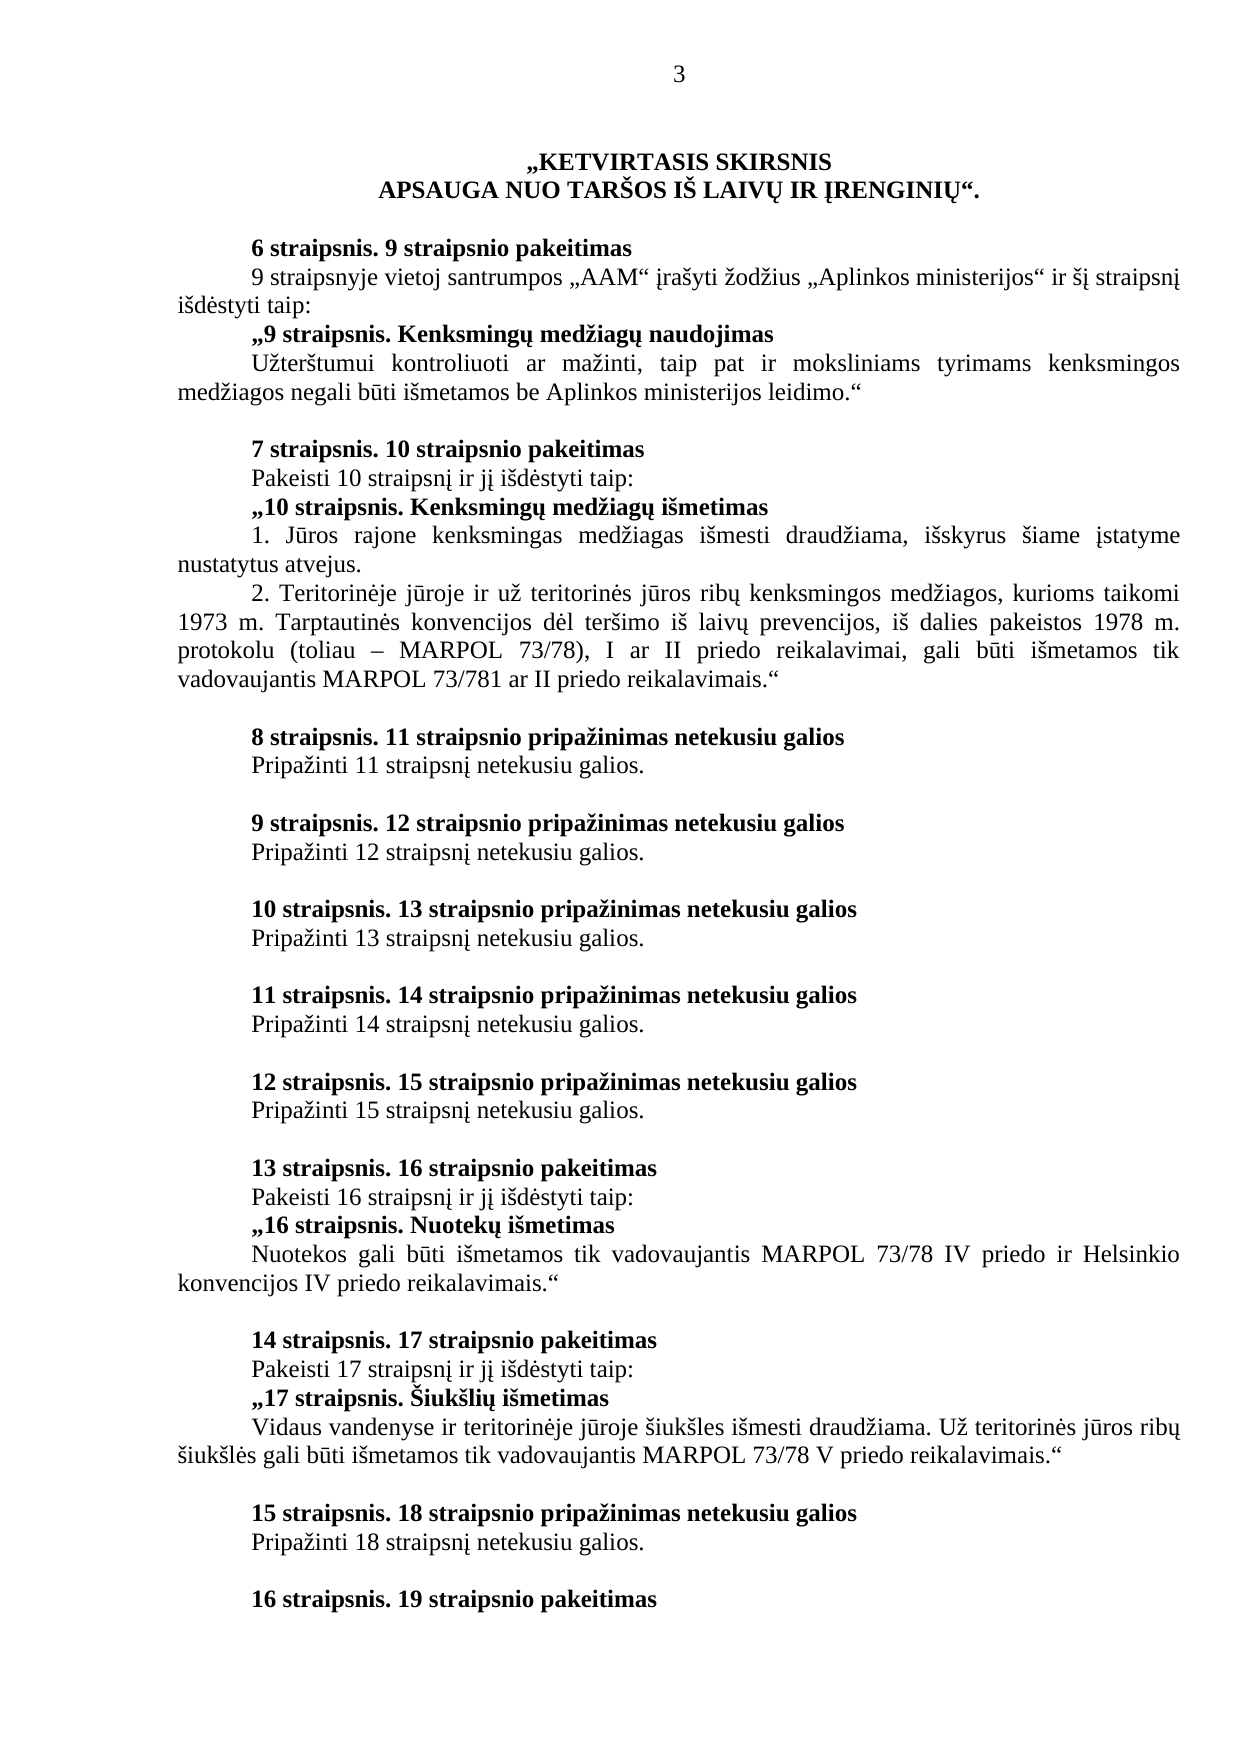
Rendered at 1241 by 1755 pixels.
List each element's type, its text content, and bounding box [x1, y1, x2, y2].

text Pripažinti 14 straipsnį netekusiu galios. [177, 1009, 1181, 1038]
text Pripažinti 11 straipsnį netekusiu galios. [177, 751, 1181, 779]
text 7 straipsnis. 10 straipsnio pakeitimas [177, 434, 1181, 463]
text 14 straipsnis. 17 straipsnio pakeitimas [177, 1326, 1181, 1354]
text Pripažinti 13 straipsnį netekusiu galios. [177, 923, 1181, 952]
text 9 straipsnis. 12 straipsnio pripažinimas netekusiu galios [177, 808, 1181, 837]
text Pakeisti 10 straipsnį ir jį išdėstyti taip: [177, 463, 1181, 492]
text 15 straipsnis. 18 straipsnio pripažinimas netekusiu galios [177, 1498, 1181, 1527]
text Užterštumui kontroliuoti ar mažinti, taip pat ir moksliniams tyrimams kenksmingos medžiagos negali būti išmetamos be Aplinkos ministerijos leidimo.“ [177, 348, 1181, 406]
text „KETVIRTASIS SKIRSNIS [177, 147, 1181, 176]
text 11 straipsnis. 14 straipsnio pripažinimas netekusiu galios [177, 981, 1181, 1009]
text 6 straipsnis. 9 straipsnio pakeitimas [177, 233, 1181, 262]
text Pakeisti 17 straipsnį ir jį išdėstyti taip: [177, 1354, 1181, 1383]
text Nuotekos gali būti išmetamos tik vadovaujantis MARPOL 73/78 IV priedo ir Helsinkio konvencijos IV priedo reikalavimais.“ [177, 1239, 1181, 1297]
text Pripažinti 15 straipsnį netekusiu galios. [177, 1096, 1181, 1124]
text 2. Teritorinėje jūroje ir už teritorinės jūros ribų kenksmingos medžiagos, kurioms taikomi 1973 m. Tarptautinės konvencijos dėl teršimo iš laivų prevencijos, iš dalies pakeistos 1978 m. protokolu (toliau – MARPOL 73/78), I ar II priedo reikalavimai, gali būti išmetamos tik vadovaujantis MARPOL 73/781 ar II priedo reikalavimais.“ [177, 578, 1181, 693]
text APSAUGA NUO TARŠOS IŠ LAIVŲ IR ĮRENGINIŲ“. [177, 176, 1181, 204]
text Pripažinti 12 straipsnį netekusiu galios. [177, 837, 1181, 866]
text 8 straipsnis. 11 straipsnio pripažinimas netekusiu galios [177, 722, 1181, 751]
text Pakeisti 16 straipsnį ir jį išdėstyti taip: [177, 1182, 1181, 1211]
text 13 straipsnis. 16 straipsnio pakeitimas [177, 1153, 1181, 1182]
text „17 straipsnis. Šiukšlių išmetimas [177, 1383, 1181, 1412]
text „16 straipsnis. Nuotekų išmetimas [177, 1211, 1181, 1239]
text 1. Jūros rajone kenksmingas medžiagas išmesti draudžiama, išskyrus šiame įstatyme nustatytus atvejus. [177, 521, 1181, 578]
text „9 straipsnis. Kenksmingų medžiagų naudojimas [177, 319, 1181, 348]
text Vidaus vandenyse ir teritorinėje jūroje šiukšles išmesti draudžiama. Už teritorinės jūros ribų šiukšlės gali būti išmetamos tik vadovaujantis MARPOL 73/78 V priedo reikalavimais.“ [177, 1412, 1181, 1469]
text „10 straipsnis. Kenksmingų medžiagų išmetimas [177, 492, 1181, 521]
text Pripažinti 18 straipsnį netekusiu galios. [177, 1527, 1181, 1556]
text 10 straipsnis. 13 straipsnio pripažinimas netekusiu galios [177, 894, 1181, 923]
text 9 straipsnyje vietoj santrumpos „AAM“ įrašyti žodžius „Aplinkos ministerijos“ ir šį straipsnį išdėstyti taip: [177, 262, 1181, 319]
text 16 straipsnis. 19 straipsnio pakeitimas [177, 1584, 1181, 1613]
text 12 straipsnis. 15 straipsnio pripažinimas netekusiu galios [177, 1067, 1181, 1096]
